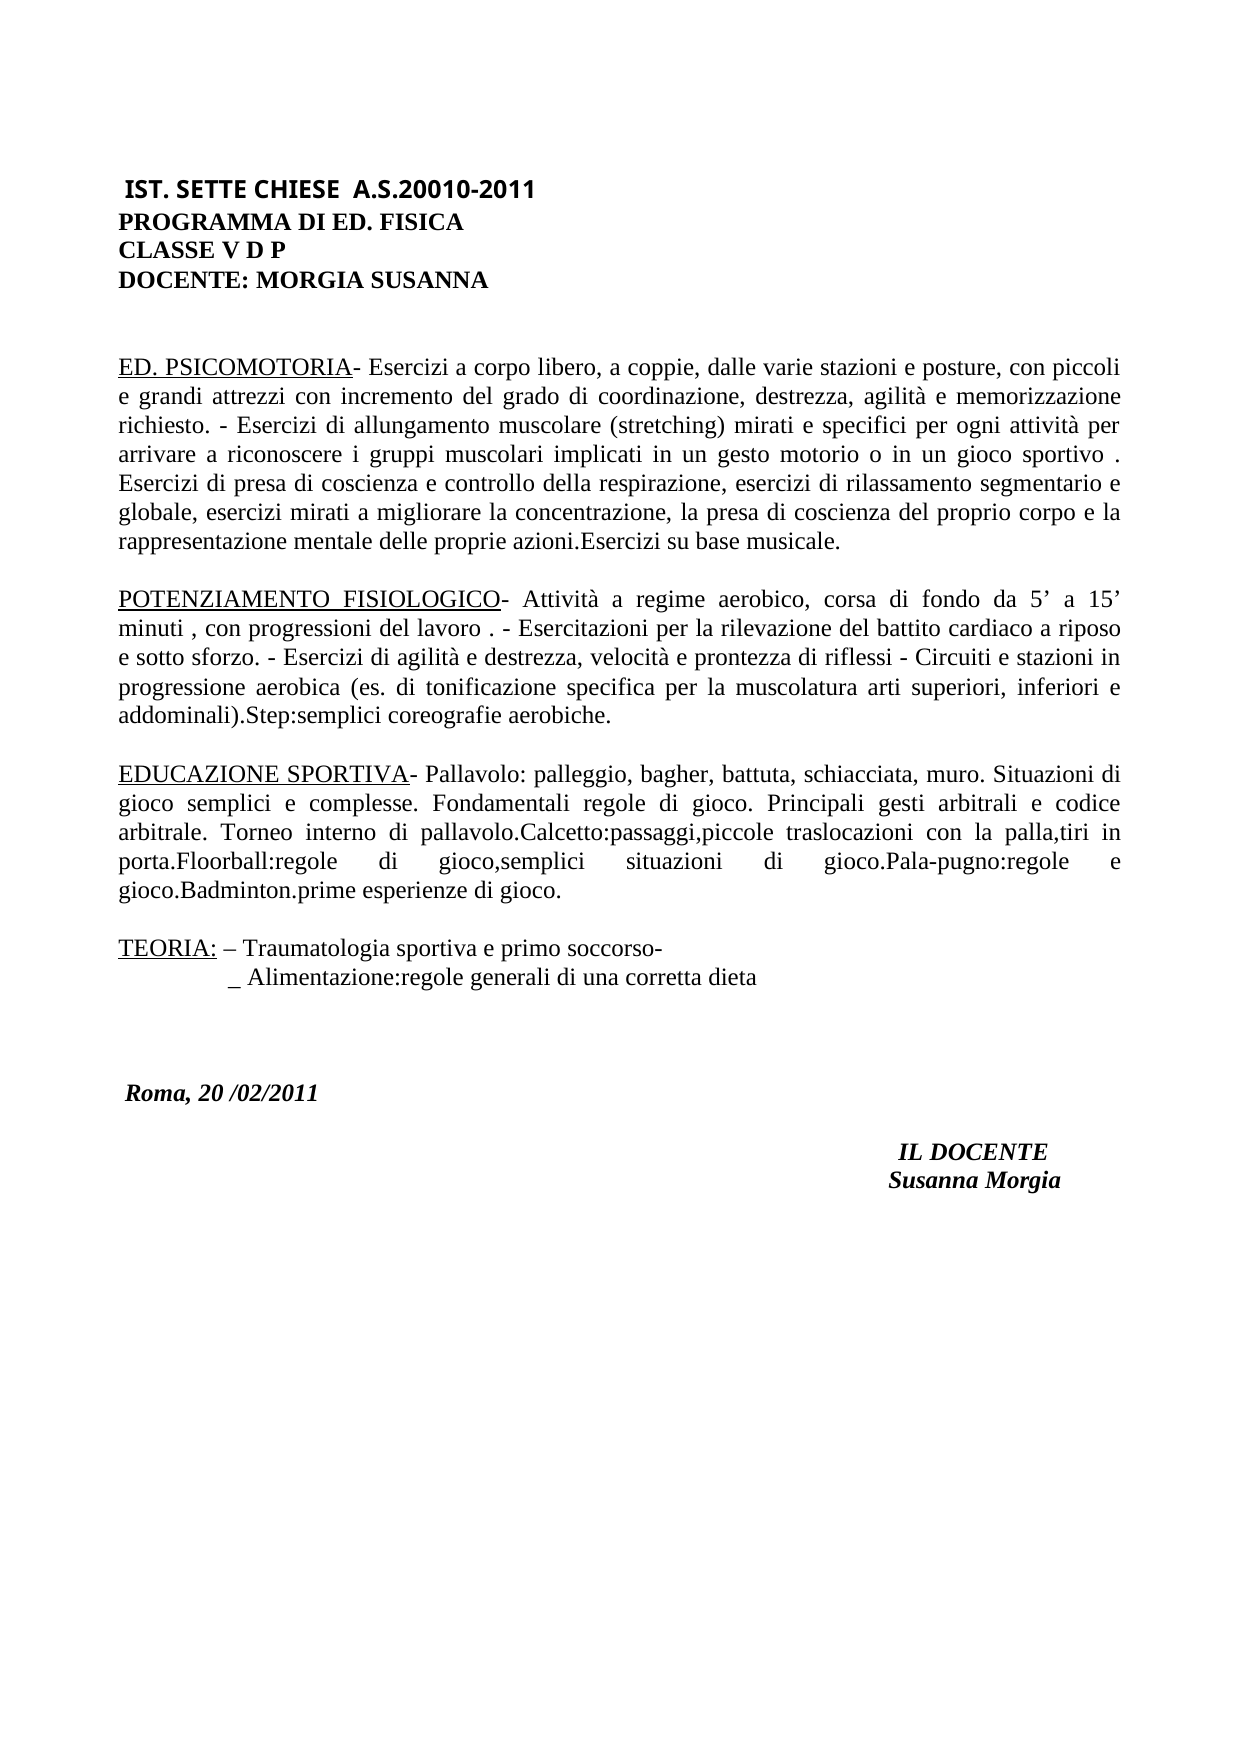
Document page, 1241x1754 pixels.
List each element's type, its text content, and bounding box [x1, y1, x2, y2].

text ED. PSICOMOTORIA- Esercizi a corpo libero, a coppie, dalle varie stazioni e posture, con piccoli e grandi attrezzi con incremento del grado di coordinazione, destrezza, agilità e memorizzazione richiesto. - Esercizi di allungamento muscolare (stretching) mirati e specifici per ogni attività per arrivare a riconoscere i gruppi muscolari implicati in un gesto motorio o in un gioco sportivo . Esercizi di presa di coscienza e controllo della respirazione, esercizi di rilassamento segmentario e globale, esercizi mirati a migliorare la concentrazione, la presa di coscienza del proprio corpo e la rappresentazione mentale delle proprie azioni.Esercizi su base musicale. [118, 352, 1122, 555]
subtitle IST. SETTE CHIESE A.S.20010-2011 [118, 172, 1122, 206]
text PROGRAMMA DI ED. FISICA [118, 206, 1122, 235]
text CLASSE V D P [118, 235, 1122, 264]
text TEORIA: – Traumatologia sportiva e primo soccorso- [118, 933, 1122, 962]
subtitle Roma, 20 /02/2011 [118, 1078, 1122, 1107]
text Susanna Morgia [118, 1165, 1122, 1194]
text POTENZIAMENTO FISIOLOGICO- Attività a regime aerobico, corsa di fondo da 5’ a 15’ minuti , con progressioni del lavoro . - Esercitazioni per la rilevazione del battito cardiaco a riposo e sotto sforzo. - Esercizi di agilità e destrezza, velocità e prontezza di riflessi - Circuiti e stazioni in progressione aerobica (es. di tonificazione specifica per la muscolatura arti superiori, inferiori e addominali).Step:semplici coreografie aerobiche. [118, 584, 1122, 729]
text IL DOCENTE [118, 1136, 1122, 1165]
text EDUCAZIONE SPORTIVA- Pallavolo: palleggio, bagher, battuta, schiacciata, muro. Situazioni di gioco semplici e complesse. Fondamentali regole di gioco. Principali gesti arbitrali e codice arbitrale. Torneo interno di pallavolo.Calcetto:passaggi,piccole traslocazioni con la palla,tiri in porta.Floorball:regole di gioco,semplici situazioni di gioco.Pala-pugno:regole e gioco.Badminton.prime esperienze di gioco. [118, 758, 1122, 904]
text _ Alimentazione:regole generali di una corretta dieta [118, 962, 1122, 991]
text DOCENTE: MORGIA SUSANNA [118, 264, 1122, 293]
